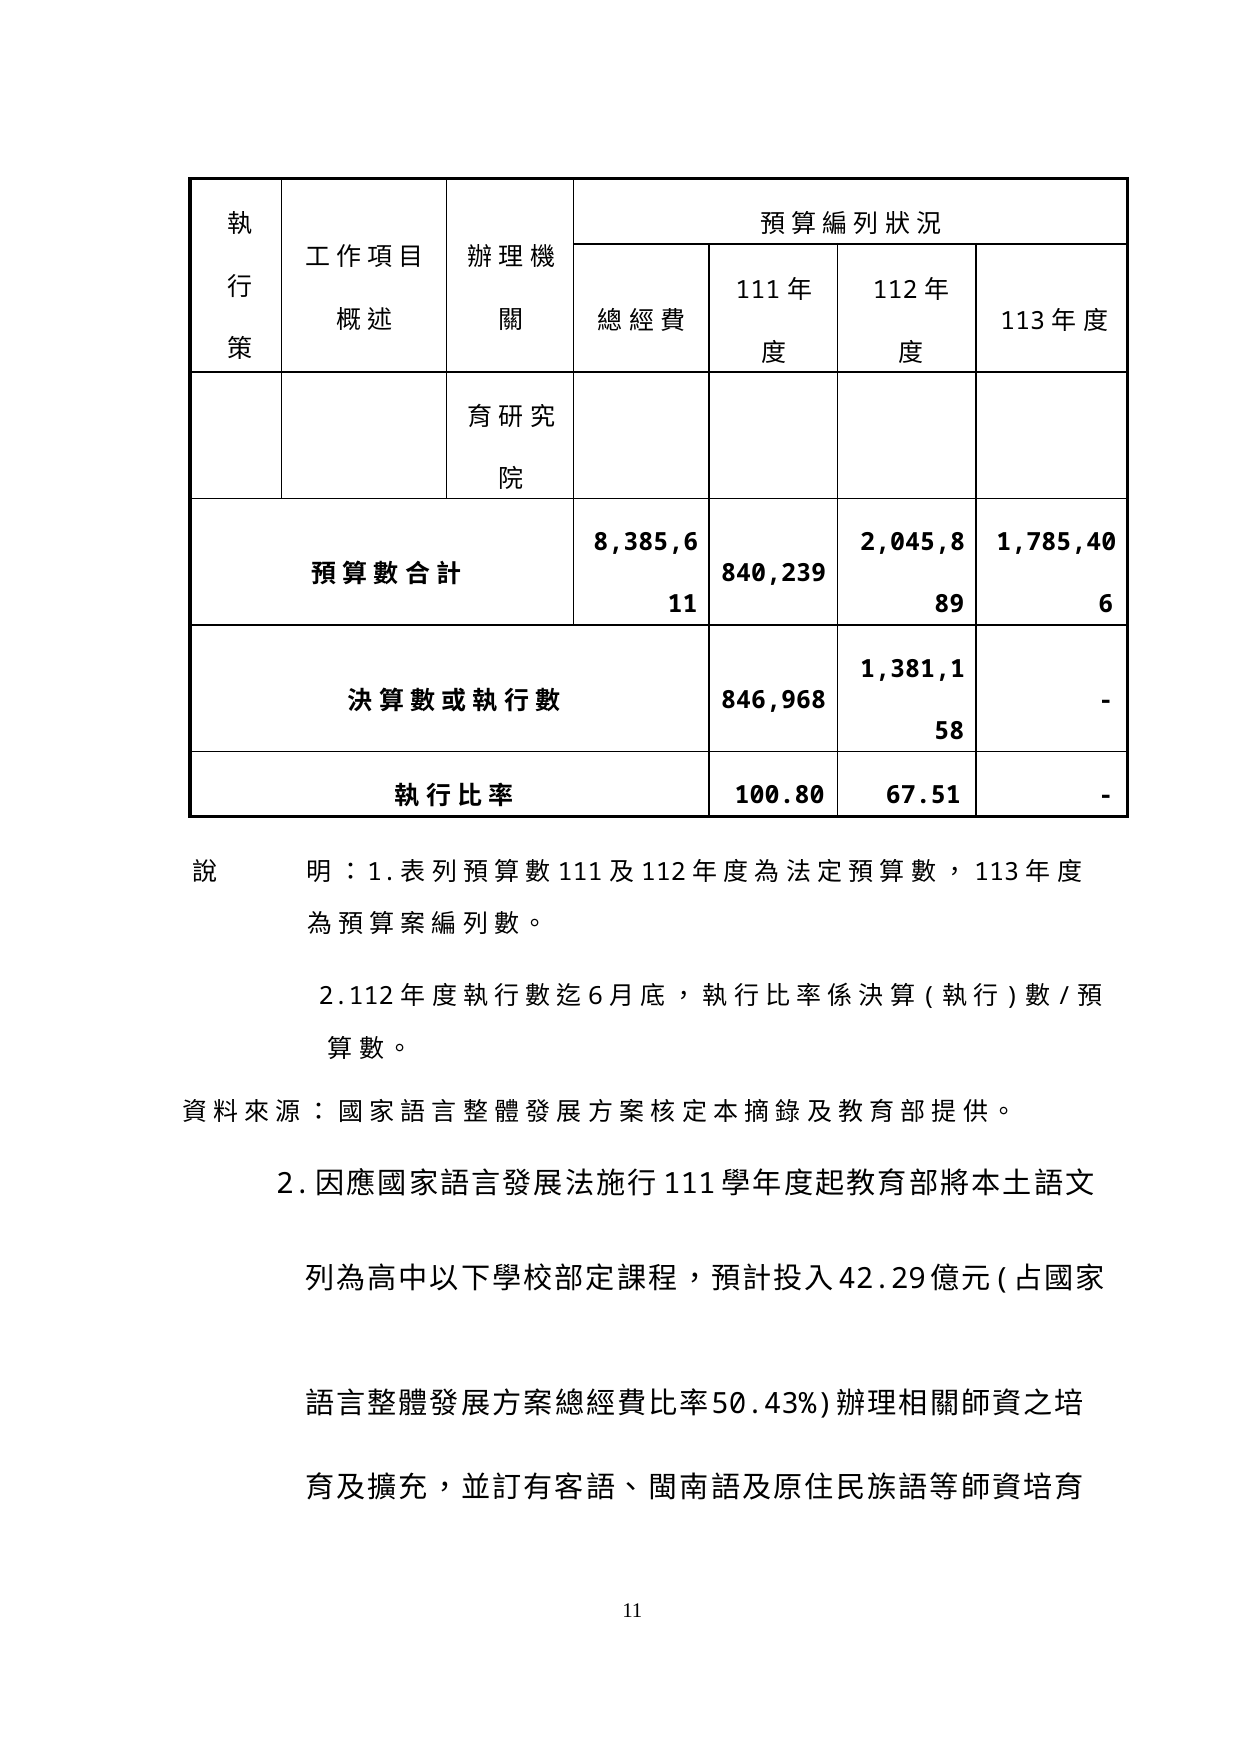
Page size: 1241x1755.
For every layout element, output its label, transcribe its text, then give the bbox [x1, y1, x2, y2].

table_cell 執行比率 [192, 752, 708, 815]
text 說 明：1.表列預算數111及112年度為法定預算數，113年度為預算案編列數。 [182, 818, 1106, 943]
table_cell - [977, 752, 1126, 815]
table_cell 8,385,611 [574, 499, 708, 624]
text 資料來源：國家語言整體發展方案核定本摘錄及教育部提供。 [178, 1068, 1106, 1130]
table_cell 840,239 [710, 499, 837, 624]
table_cell 1,785,406 [977, 499, 1126, 624]
table_cell 2,045,889 [838, 499, 975, 624]
table_cell [977, 373, 1126, 497]
table_cell [282, 373, 446, 497]
table_header 執行 策略 [192, 180, 281, 371]
table_cell 846,968 [710, 626, 837, 751]
table_cell 113年度 [977, 245, 1126, 371]
text 2.112年度執行數迄6月底，執行比率係決算(執行)數/預算數。 [307, 943, 1106, 1068]
table_cell 預算數合計 [192, 499, 573, 624]
table_cell 111年度 [710, 245, 837, 371]
table_cell [838, 373, 975, 497]
table_cell [710, 373, 837, 497]
table_cell 育研究院 [447, 373, 573, 497]
table_cell 輔助 資源 [192, 373, 281, 497]
table_cell 總經費 [574, 245, 708, 371]
text 2.因應國家語言發展法施行111學年度起教育部將本土語文列為高中以下學校部定課程，預計投入42.29億元(占國家語言整體發展方案總經費比率50.43%)辦理相關師資之培育及擴充，並訂有客語、閩南語及原住民族語等師資培育 [267, 1130, 1106, 1505]
table_cell 112年度 [838, 245, 975, 371]
table_cell - [977, 626, 1126, 751]
table_header 預算編列狀況 [574, 180, 1126, 243]
table_cell 決算數或執行數 [192, 626, 708, 751]
table_cell 1,381,158 [838, 626, 975, 751]
table_cell [574, 373, 708, 497]
table_header 辦理機關 [447, 180, 573, 371]
table_cell 100.80 [710, 752, 837, 815]
table_cell 67.51 [838, 752, 975, 815]
table_header 工作項目 概述 [282, 180, 446, 371]
